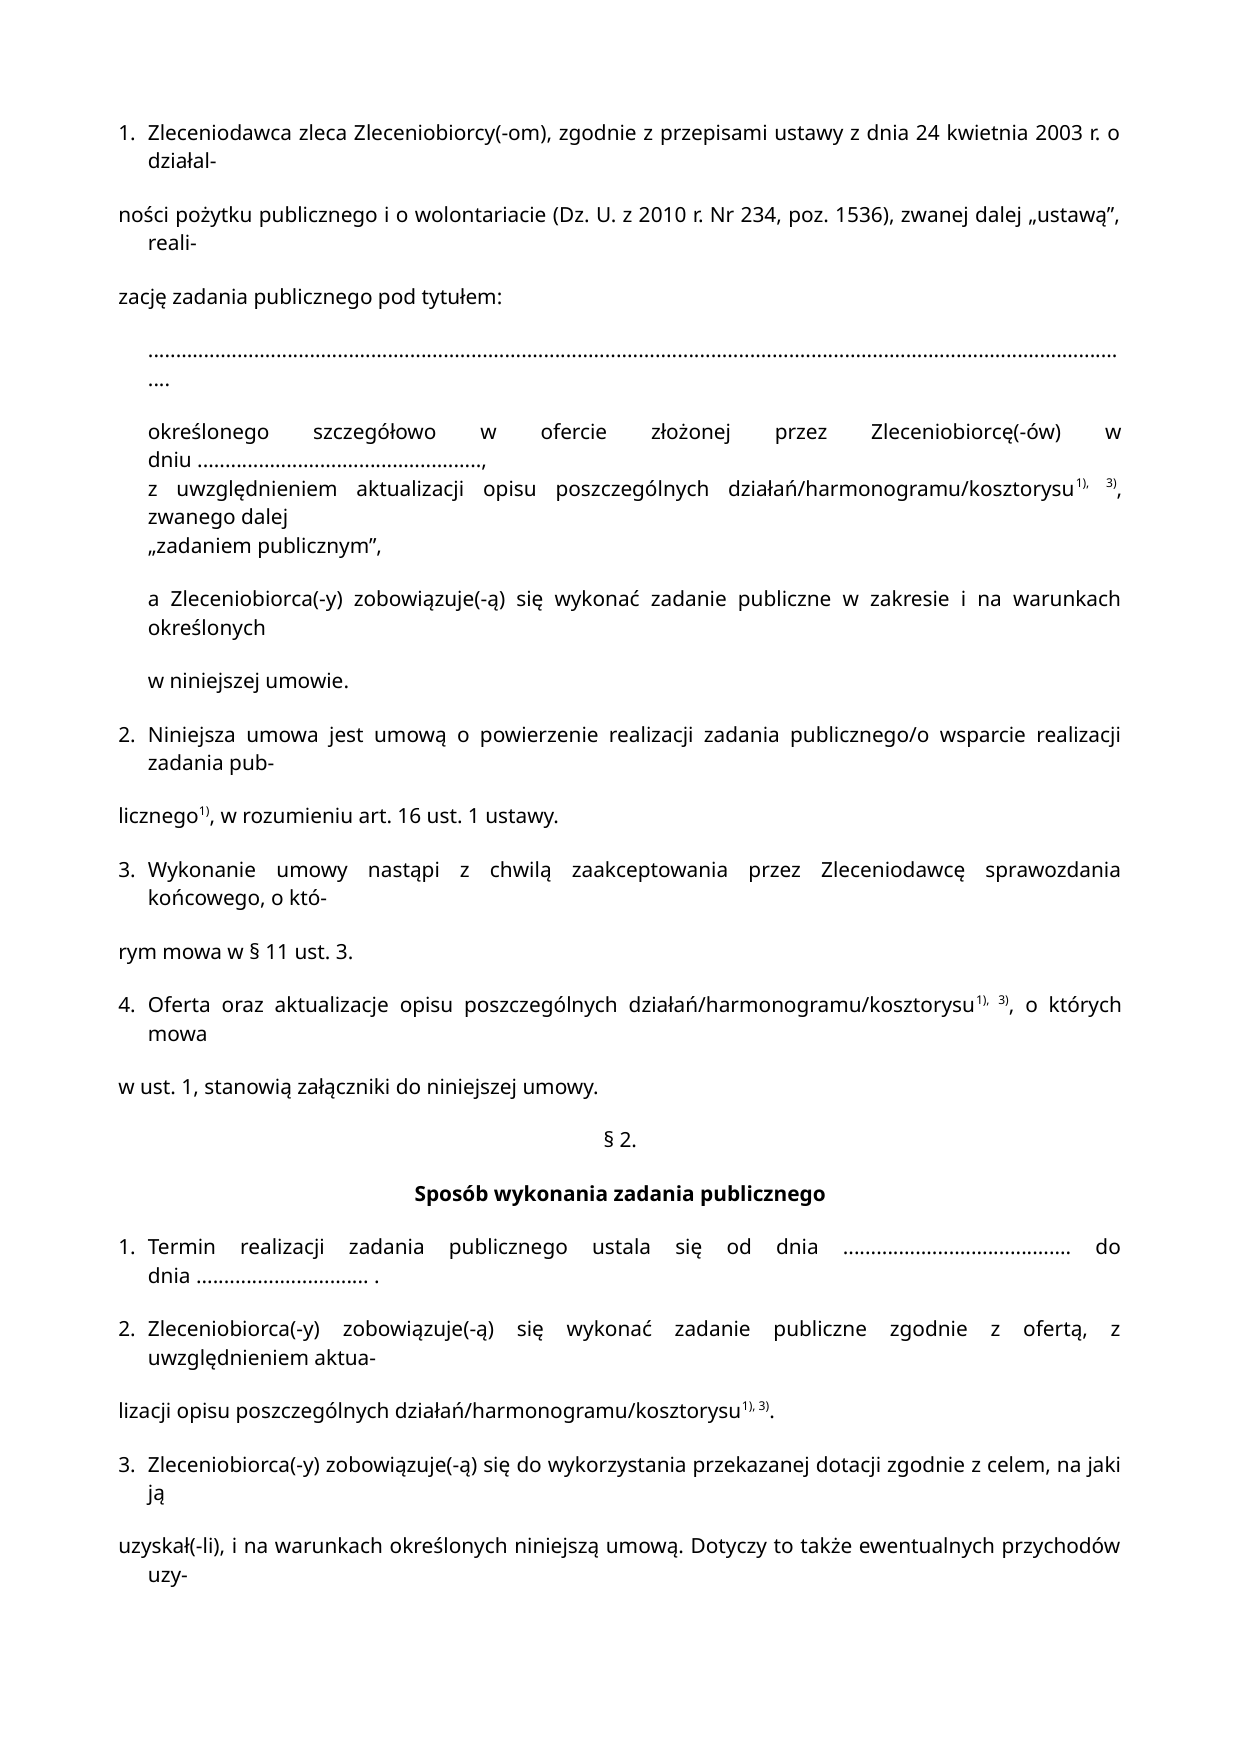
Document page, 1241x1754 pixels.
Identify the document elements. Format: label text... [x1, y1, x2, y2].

text w niniejszej umowie. [148, 666, 1122, 695]
text 2. Niniejsza umowa jest umową o powierzenie realizacji zadania publicznego/o wsparcie realizacji zadania pub- [118, 720, 1122, 777]
text 4. Oferta oraz aktualizacje opisu poszczególnych działań/harmonogramu/kosztorysu1), 3), o których mowa [118, 990, 1122, 1047]
text a Zleceniobiorca(-y) zobowiązuje(-ą) się wykonać zadanie publiczne w zakresie i na warunkach określonych [148, 584, 1122, 641]
text Sposób wykonania zadania publicznego [118, 1179, 1122, 1207]
text 3. Zleceniobiorca(-y) zobowiązuje(-ą) się do wykorzystania przekazanej dotacji zgodnie z celem, na jaki ją [118, 1450, 1122, 1507]
text w ust. 1, stanowią załączniki do niniejszej umowy. [118, 1072, 1122, 1101]
text uzyskał(-li), i na warunkach określonych niniejszą umową. Dotyczy to także ewentualnych przychodów uzy- [118, 1532, 1122, 1588]
text 1. Termin realizacji zadania publicznego ustala się od dnia ......................................... do dnia ............................... . [118, 1232, 1122, 1289]
text lizacji opisu poszczególnych działań/harmonogramu/kosztorysu1), 3). [118, 1396, 1122, 1425]
text ności pożytku publicznego i o wolontariacie (Dz. U. z 2010 r. Nr 234, poz. 1536), zwanej dalej „ustawą”, reali- [118, 200, 1122, 257]
text 1. Zleceniodawca zleca Zleceniobiorcy(-om), zgodnie z przepisami ustawy z dnia 24 kwietnia 2003 r. o działal- [118, 118, 1122, 175]
text 3. Wykonanie umowy nastąpi z chwilą zaakceptowania przez Zleceniodawcę sprawozdania końcowego, o któ- [118, 855, 1122, 912]
text 2. Zleceniobiorca(-y) zobowiązuje(-ą) się wykonać zadanie publiczne zgodnie z ofertą, z uwzględnieniem aktua- [118, 1314, 1122, 1371]
text § 2. [118, 1126, 1122, 1154]
text rym mowa w § 11 ust. 3. [118, 937, 1122, 965]
text z uwzględnieniem aktualizacji opisu poszczególnych działań/harmonogramu/kosztorysu1), 3), zwanego dalej [148, 474, 1122, 531]
text licznego1), w rozumieniu art. 16 ust. 1 ustawy. [118, 802, 1122, 830]
text określonego szczegółowo w ofercie złożonej przez Zleceniobiorcę(-ów) w dniu ..................................................., [148, 417, 1122, 474]
text .................................................................................................................................................................................. [148, 335, 1122, 392]
text zację zadania publicznego pod tytułem: [118, 282, 1122, 310]
text „zadaniem publicznym”, [148, 531, 1122, 559]
